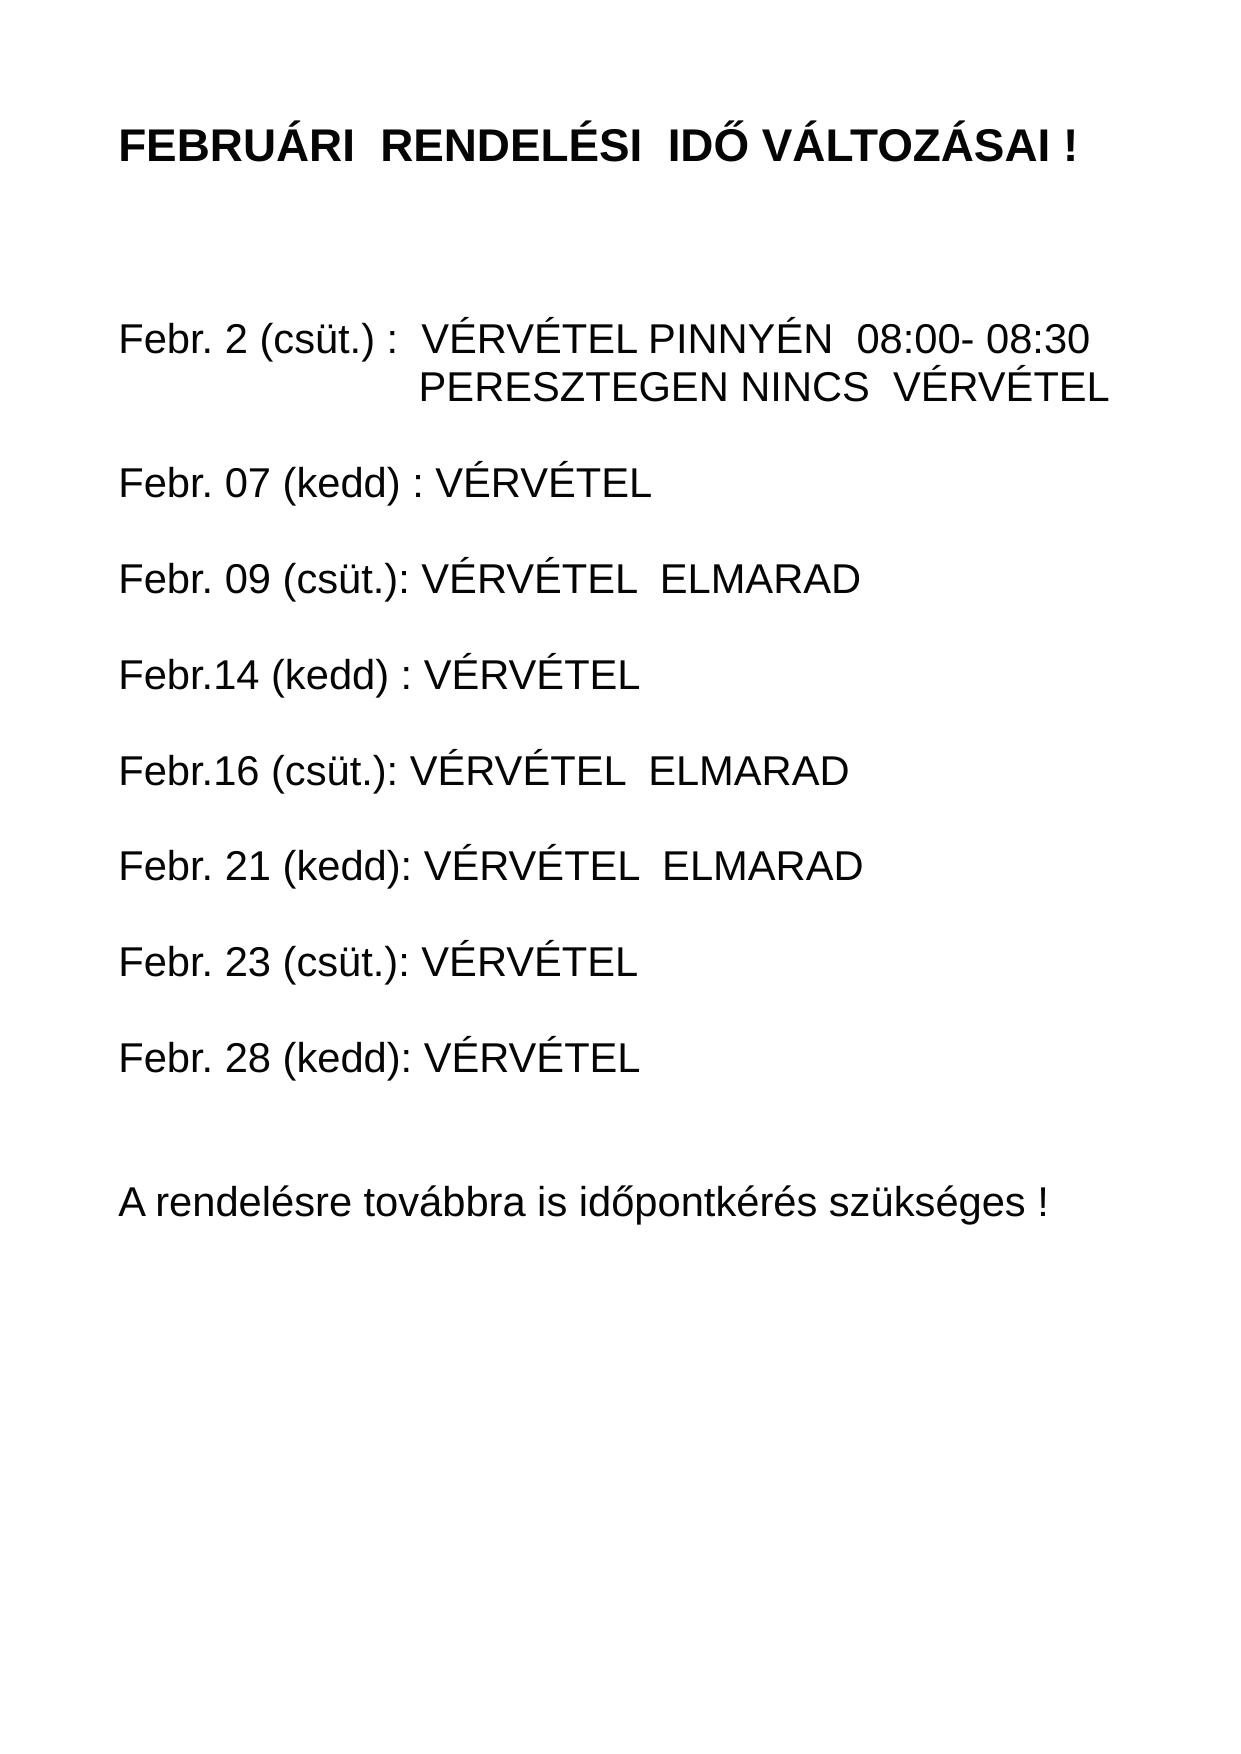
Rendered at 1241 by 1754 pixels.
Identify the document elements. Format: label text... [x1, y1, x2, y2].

text Febr. 23 (csüt.): VÉRVÉTEL [118, 937, 1122, 985]
text FEBRUÁRI RENDELÉSI IDŐ VÁLTOZÁSAI ! [118, 118, 1122, 171]
text Febr.14 (kedd) : VÉRVÉTEL [118, 650, 1122, 698]
text PERESZTEGEN NINCS VÉRVÉTEL [118, 362, 1122, 410]
text Febr. 09 (csüt.): VÉRVÉTEL ELMARAD [118, 554, 1122, 602]
text Febr.16 (csüt.): VÉRVÉTEL ELMARAD [118, 746, 1122, 794]
text A rendelésre továbbra is időpontkérés szükséges ! [118, 1177, 1122, 1225]
text Febr. 2 (csüt.) : VÉRVÉTEL PINNYÉN 08:00- 08:30 [118, 314, 1122, 362]
text Febr. 28 (kedd): VÉRVÉTEL [118, 1033, 1122, 1081]
text Febr. 21 (kedd): VÉRVÉTEL ELMARAD [118, 842, 1122, 889]
text Febr. 07 (kedd) : VÉRVÉTEL [118, 458, 1122, 506]
